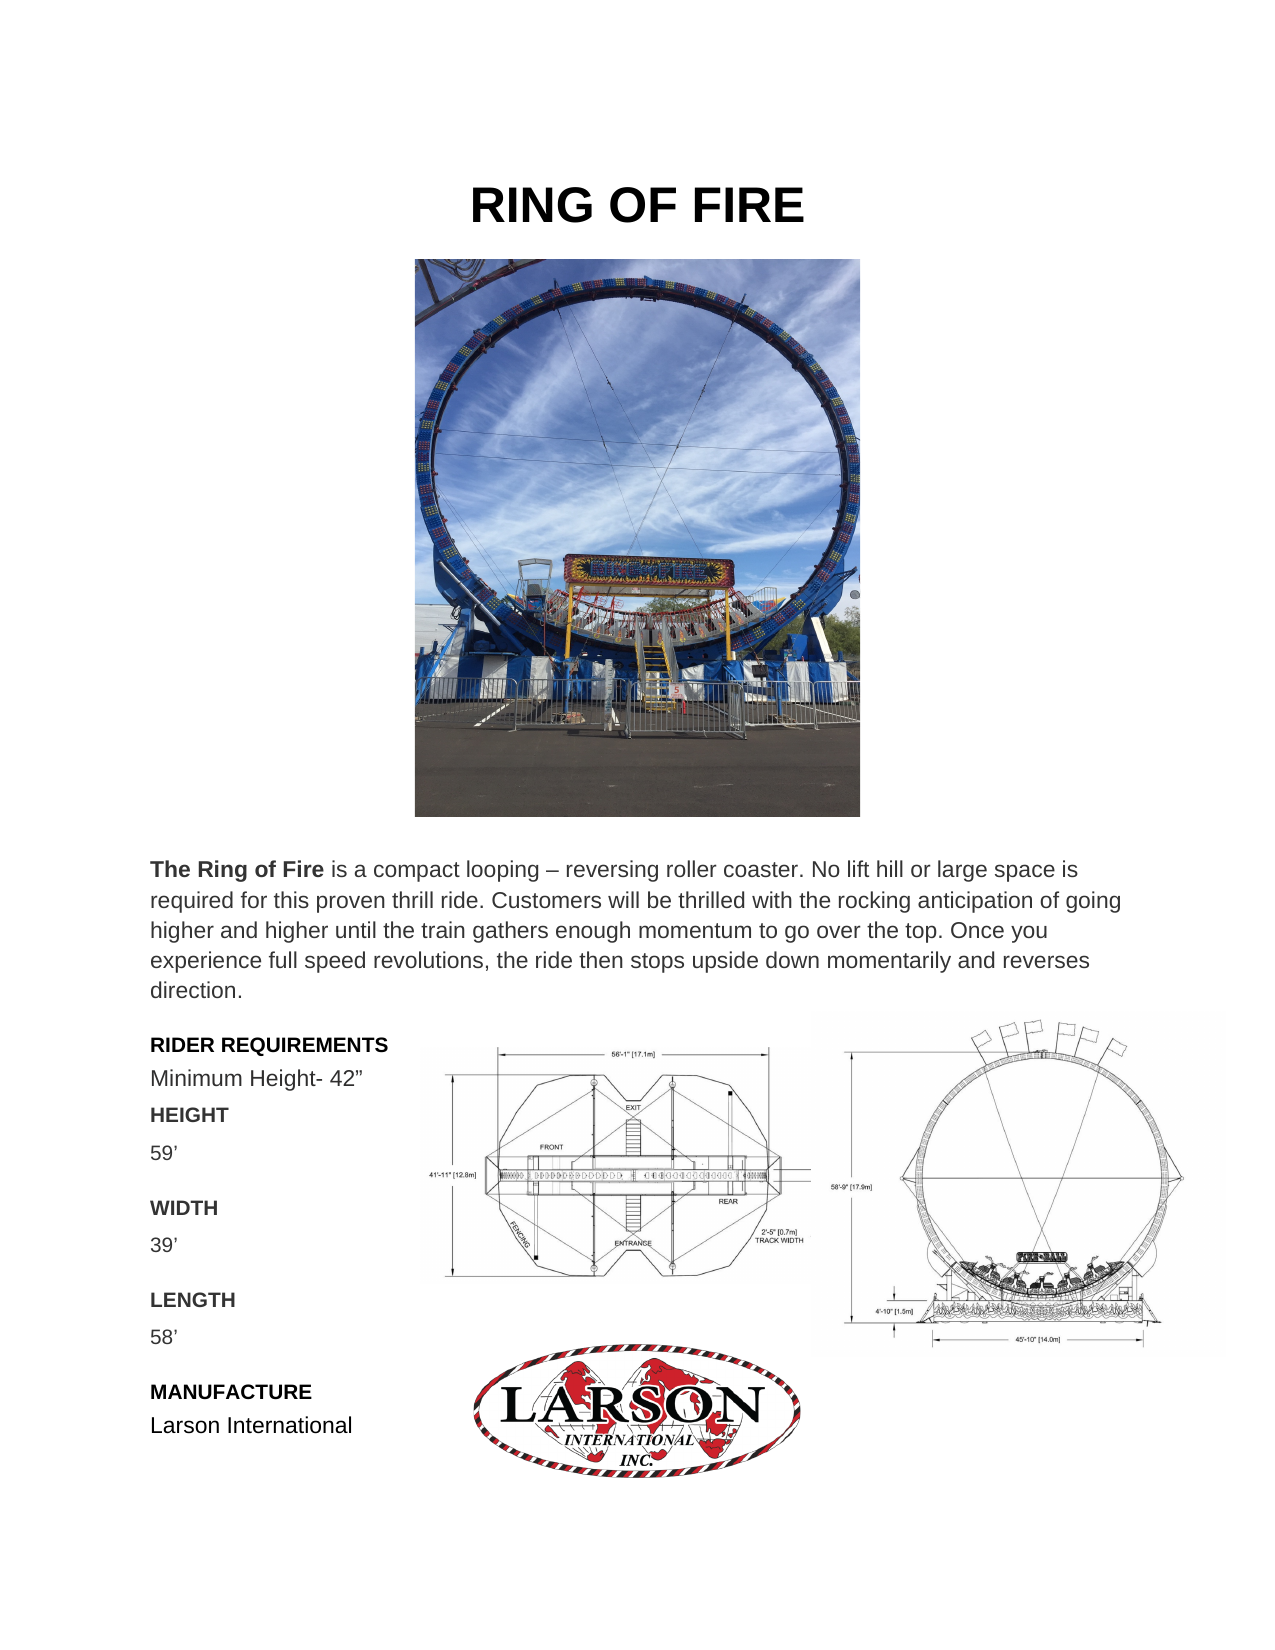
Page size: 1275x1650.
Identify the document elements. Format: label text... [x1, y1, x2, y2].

subtitle MANUFACTURE [150, 1380, 473, 1404]
subtitle [801, 1380, 1125, 1404]
picture [414, 259, 861, 817]
subtitle LENGTH [150, 1288, 811, 1312]
text The Ring of Fire is a compact looping – reversing roller coaster. No lift hill or large space is required for this proven thrill ride. Customers will be thrilled with the rocking anticipation of going higher and higher until the train gathers enough momentum to go over the top. Once you experience full speed revolutions, the ride then stops upside down momentarily and reverses direction. [150, 856, 1125, 1004]
subtitle WIDTH [150, 1196, 420, 1219]
text [801, 1412, 1125, 1439]
text 59’ [150, 1140, 420, 1164]
subtitle HEIGHT [150, 1103, 420, 1127]
text Minimum Height- 42” [150, 1065, 420, 1091]
picture [473, 1344, 801, 1478]
subtitle RIDER REQUIREMENTS [150, 1032, 811, 1056]
text 39’ [150, 1233, 420, 1257]
text 58’ [150, 1325, 811, 1349]
subtitle RING OF FIRE [150, 175, 1125, 232]
picture [420, 1011, 1227, 1357]
text Larson International [150, 1412, 473, 1439]
